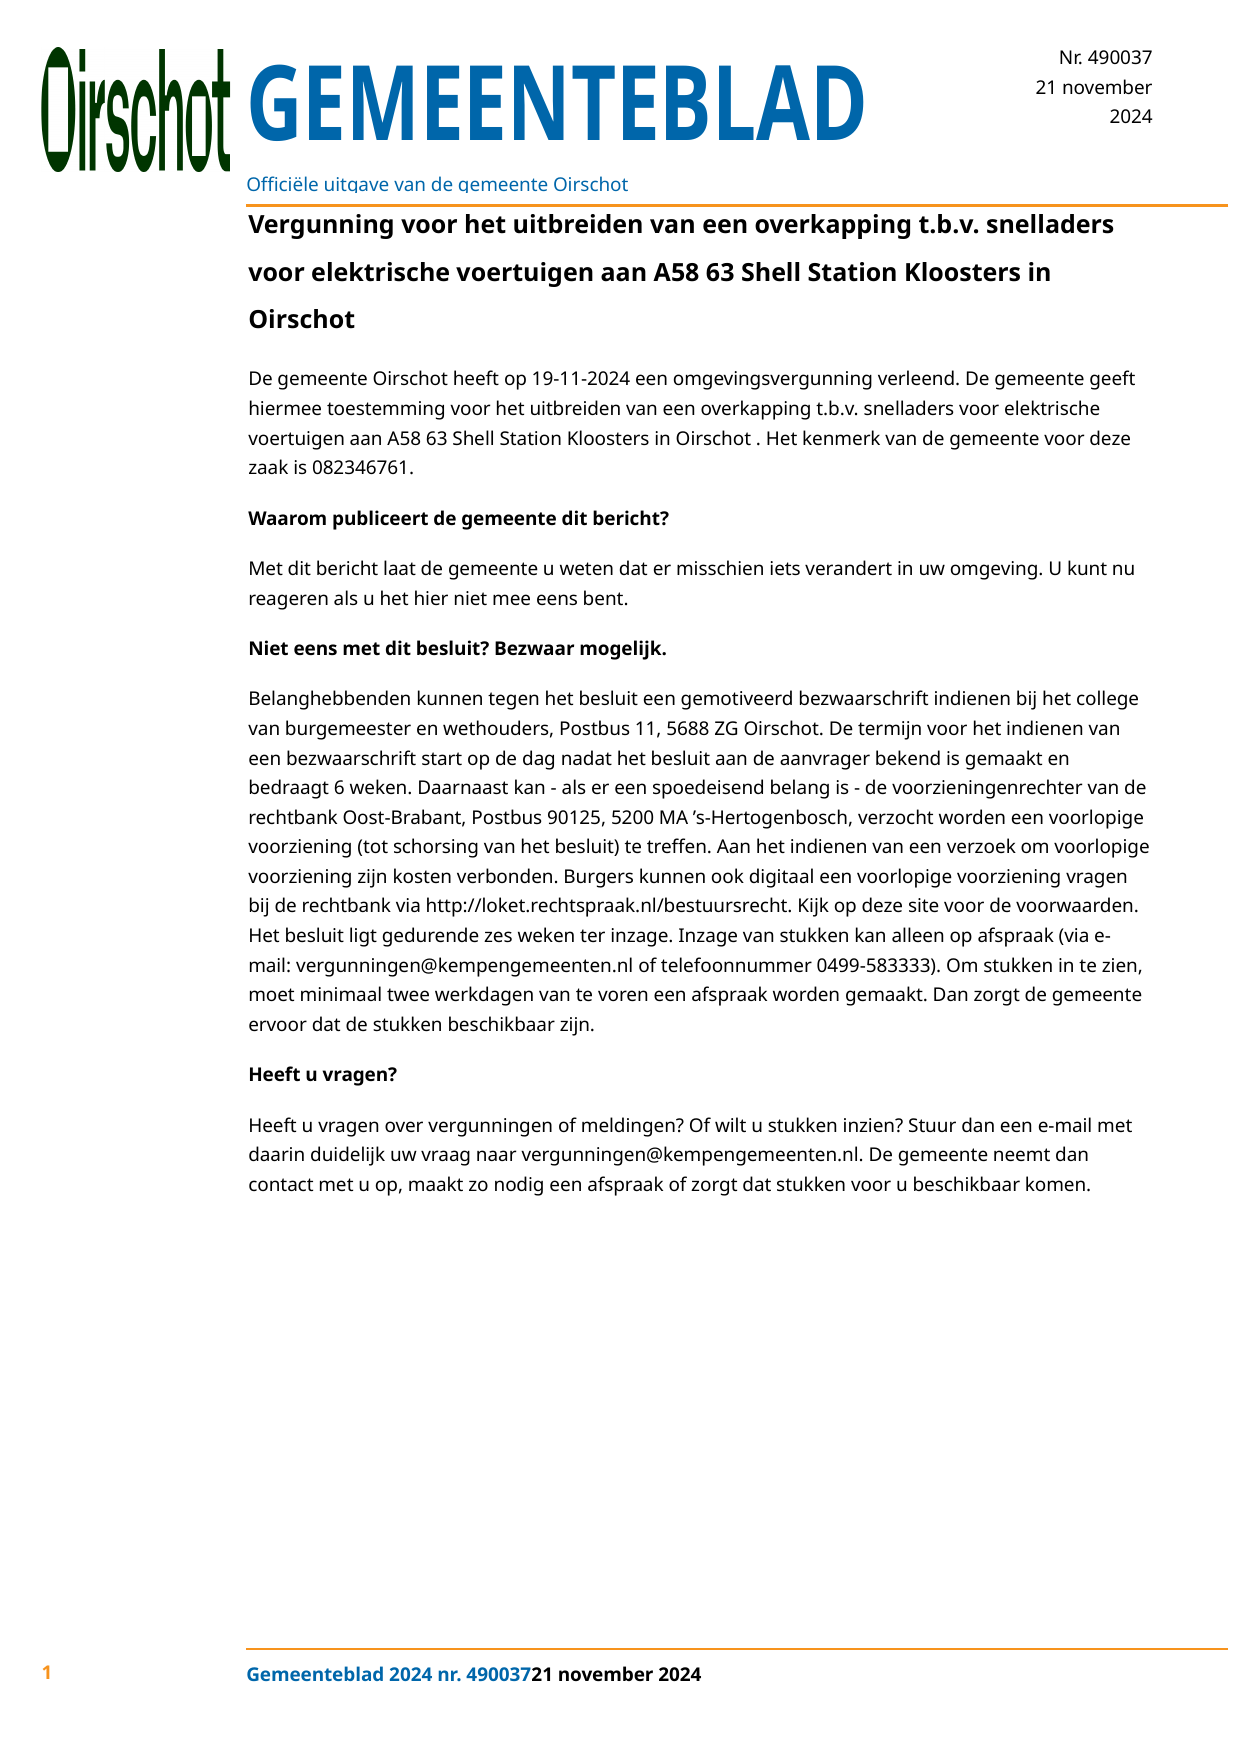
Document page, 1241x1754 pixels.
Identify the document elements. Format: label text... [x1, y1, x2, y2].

text Met dit bericht laat de gemeente u weten dat er misschien iets verandert in uw omgeving. U kunt nu reageren als u het hier niet mee eens bent. [248, 555, 1152, 610]
text Heeft u vragen over vergunningen of meldingen? Of wilt u stukken inzien? Stuur dan een e-mail met daarin duidelijk uw vraag naar vergunningen@kempengemeenten.nl. De gemeente neemt dan contact met u op, maakt zo nodig een afspraak of zorgt dat stukken voor u beschikbaar komen. [248, 1112, 1152, 1197]
text Belanghebbenden kunnen tegen het besluit een gemotiveerd bezwaarschrift indienen bij het college van burgemeester en wethouders, Postbus 11, 5688 ZG Oirschot. De termijn voor het indienen van een bezwaarschrift start op de dag nadat het besluit aan de aanvrager bekend is gemaakt en bedraagt 6 weken. Daarnaast kan - als er een spoedeisend belang is - de voorzieningenrechter van de rechtbank Oost-Brabant, Postbus 90125, 5200 MA ’s-Hertogenbosch, verzocht worden een voorlopige voorziening (tot schorsing van het besluit) te treffen. Aan het indienen van een verzoek om voorlopige voorziening zijn kosten verbonden. Burgers kunnen ook digitaal een voorlopige voorziening vragen bij de rechtbank via http://loket.rechtspraak.nl/bestuursrecht. Kijk op deze site voor de voorwaarden. Het besluit ligt gedurende zes weken ter inzage. Inzage van stukken kan alleen op afspraak (via e-mail: vergunningen@kempengemeenten.nl of telefoonnummer 0499-583333). Om stukken in te zien, moet minimaal twee werkdagen van te voren een afspraak worden gemaakt. Dan zorgt de gemeente ervoor dat de stukken beschikbaar zijn. [248, 686, 1152, 1037]
text Heeft u vragen? [248, 1061, 1152, 1087]
text Waarom publiceert de gemeente dit bericht? [248, 505, 1152, 530]
picture [41, 47, 231, 172]
text Niet eens met dit besluit? Bezwaar mogelijk. [248, 635, 1152, 661]
text Vergunning voor het uitbreiden van een overkapping t.b.v. snelladers voor elektrische voertuigen aan A58 63 Shell Station Kloosters in Oirschot [248, 207, 1152, 336]
text De gemeente Oirschot heeft op 19-11-2024 een omgevingsvergunning verleend. De gemeente geeft hiermee toestemming voor het uitbreiden van een overkapping t.b.v. snelladers voor elektrische voertuigen aan A58 63 Shell Station Kloosters in Oirschot . Het kenmerk van de gemeente voor deze zaak is 082346761. [248, 366, 1152, 480]
